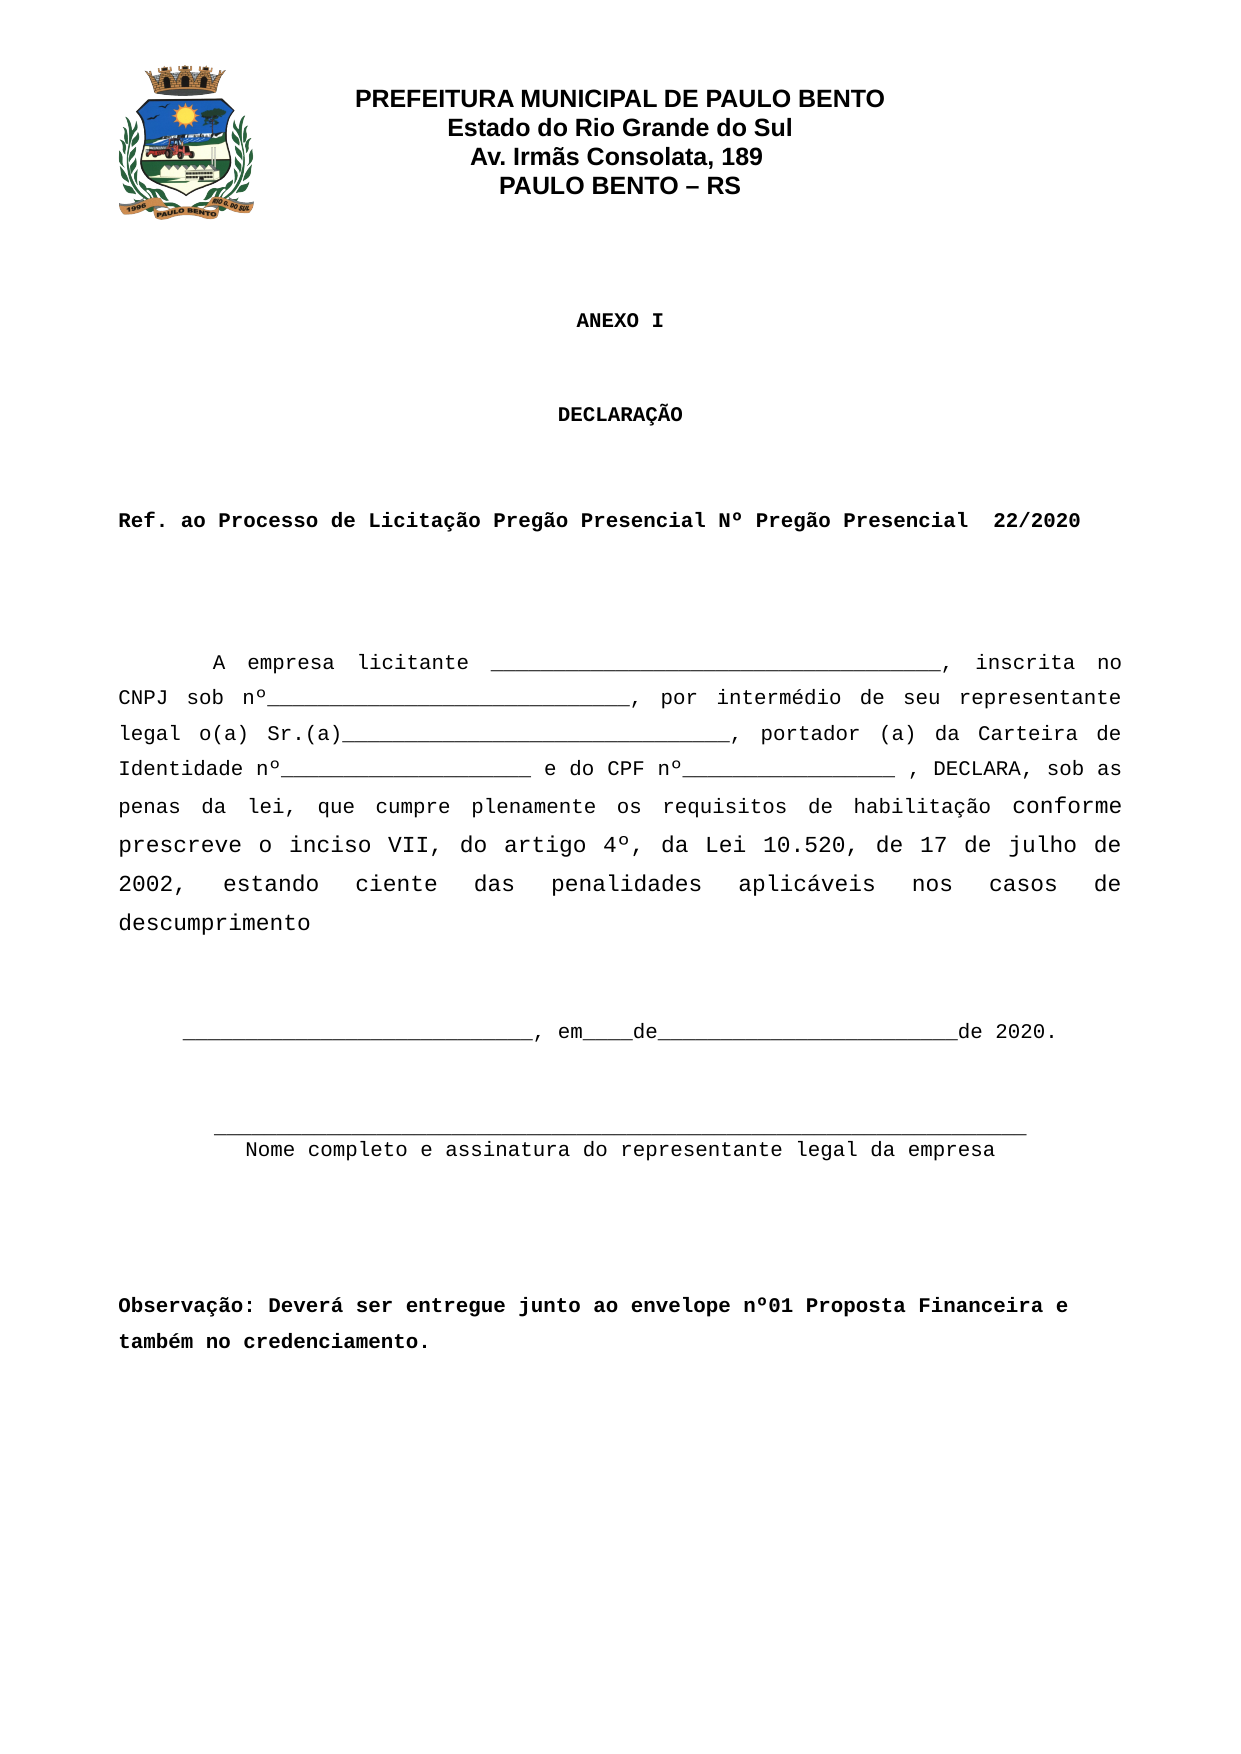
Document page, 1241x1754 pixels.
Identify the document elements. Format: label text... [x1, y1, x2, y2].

text _________________________________________________________________ [118, 1116, 1122, 1139]
text Nome completo e assinatura do representante legal da empresa [118, 1139, 1122, 1163]
text Ref. ao Processo de Licitação Pregão Presencial Nº Pregão Presencial 22/2020 [118, 510, 1122, 534]
text ____________________________, em____de________________________de 2020. [118, 1021, 1122, 1045]
text Observação: Deverá ser entregue junto ao envelope nº01 Proposta Financeira e também no credenciamento. [118, 1295, 1122, 1354]
text ANEXO I [118, 309, 1122, 333]
text DECLARAÇÃO [118, 404, 1122, 428]
picture [118, 65, 254, 220]
text A empresa licitante ____________________________________, inscrita no CNPJ sob nº_____________________________, por intermédio de seu representante legal o(a) Sr.(a)_______________________________, portador (a) da Carteira de Identidade nº____________________ e do CPF nº_________________ , DECLARA, sob as penas da lei, que cumpre plenamente os requisitos de habilitação conforme prescreve o inciso VII, do artigo 4º, da Lei 10.520, de 17 de julho de 2002, estando ciente das penalidades aplicáveis nos casos de descumprimento [118, 652, 1122, 937]
